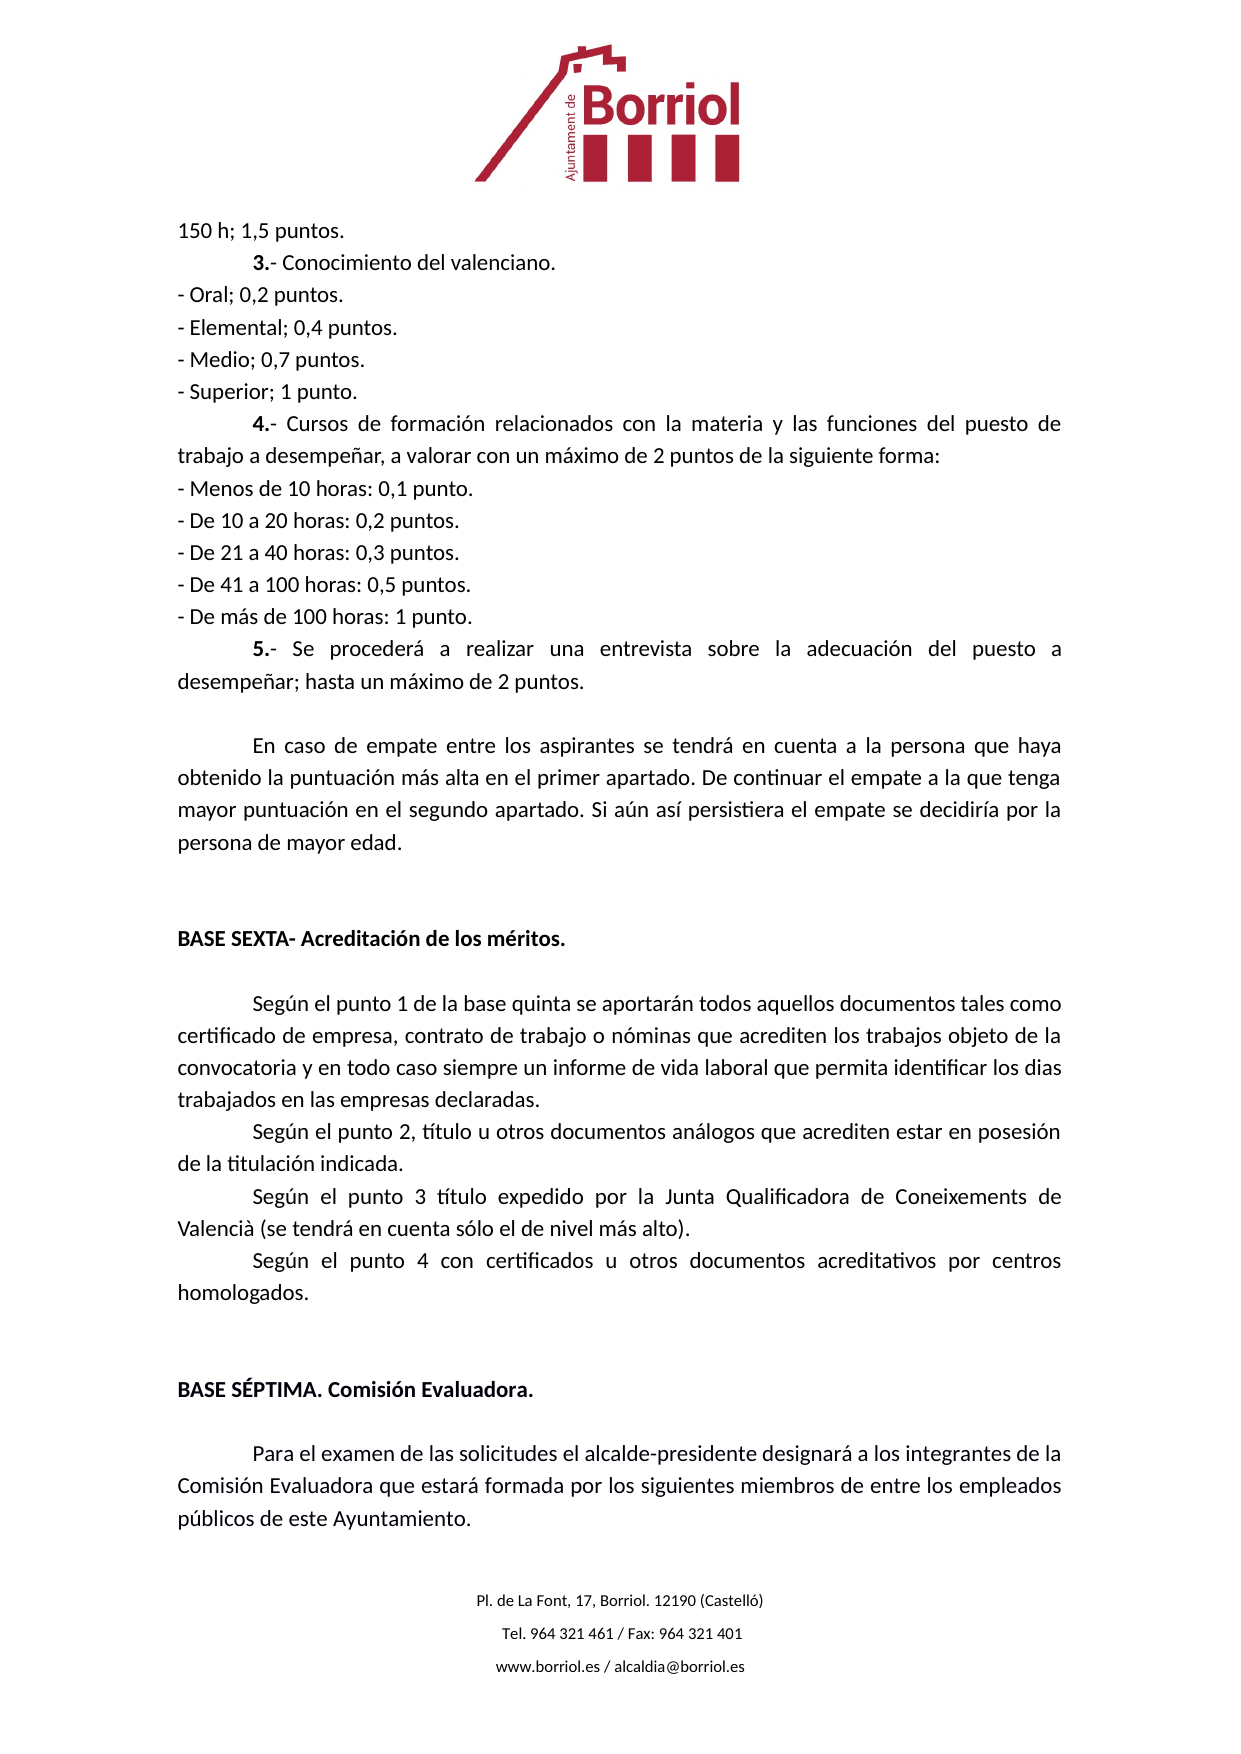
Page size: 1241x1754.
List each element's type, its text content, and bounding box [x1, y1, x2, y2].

text - Menos de 10 horas: 0,1 punto. [177, 474, 1063, 502]
text 150 h; 1,5 puntos. [177, 211, 1063, 244]
text Según el punto 1 de la base quinta se aportarán todos aquellos documentos tales como certificado de empresa, contrato de trabajo o nóminas que acrediten los trabajos objeto de la convocatoria y en todo caso siempre un informe de vida laboral que permita identificar los dias trabajados en las empresas declaradas. [177, 989, 1063, 1113]
text 5.- Se procederá a realizar una entrevista sobre la adecuación del puesto a desempeñar; hasta un máximo de 2 puntos. [177, 634, 1063, 695]
text Según el punto 3 título expedido por la Junta Qualificadora de Coneixements de Valencià (se tendrá en cuenta sólo el de nivel más alto). [177, 1182, 1063, 1242]
text BASE SÉPTIMA. Comisión Evaluadora. [177, 1375, 1063, 1403]
text - De 41 a 100 horas: 0,5 puntos. [177, 570, 1063, 598]
text - Elemental; 0,4 puntos. [177, 313, 1063, 341]
text - Medio; 0,7 puntos. [177, 345, 1063, 373]
text - Oral; 0,2 puntos. [177, 281, 1063, 308]
text 3.- Conocimiento del valenciano. [177, 248, 1063, 276]
text Para el examen de las solicitudes el alcalde-presidente designará a los integrantes de la Comisión Evaluadora que estará formada por los siguientes miembros de entre los empleados públicos de este Ayuntamiento. [177, 1439, 1063, 1532]
text BASE SEXTA- Acreditación de los méritos. [177, 924, 1063, 952]
text - De más de 100 horas: 1 punto. [177, 602, 1063, 630]
text Según el punto 4 con certificados u otros documentos acreditativos por centros homologados. [177, 1246, 1063, 1306]
text - Superior; 1 punto. [177, 377, 1063, 405]
text Según el punto 2, título u otros documentos análogos que acrediten estar en posesión de la titulación indicada. [177, 1117, 1063, 1178]
text - De 21 a 40 horas: 0,3 puntos. [177, 538, 1063, 566]
text - De 10 a 20 horas: 0,2 puntos. [177, 506, 1063, 534]
picture [461, 17, 779, 212]
text 4.- Cursos de formación relacionados con la materia y las funciones del puesto de trabajo a desempeñar, a valorar con un máximo de 2 puntos de la siguiente forma: [177, 409, 1063, 469]
text En caso de empate entre los aspirantes se tendrá en cuenta a la persona que haya obtenido la puntuación más alta en el primer apartado. De continuar el empate a la que tenga mayor puntuación en el segundo apartado. Si aún así persistiera el empate se decidiría por la persona de mayor edad. [177, 731, 1063, 856]
